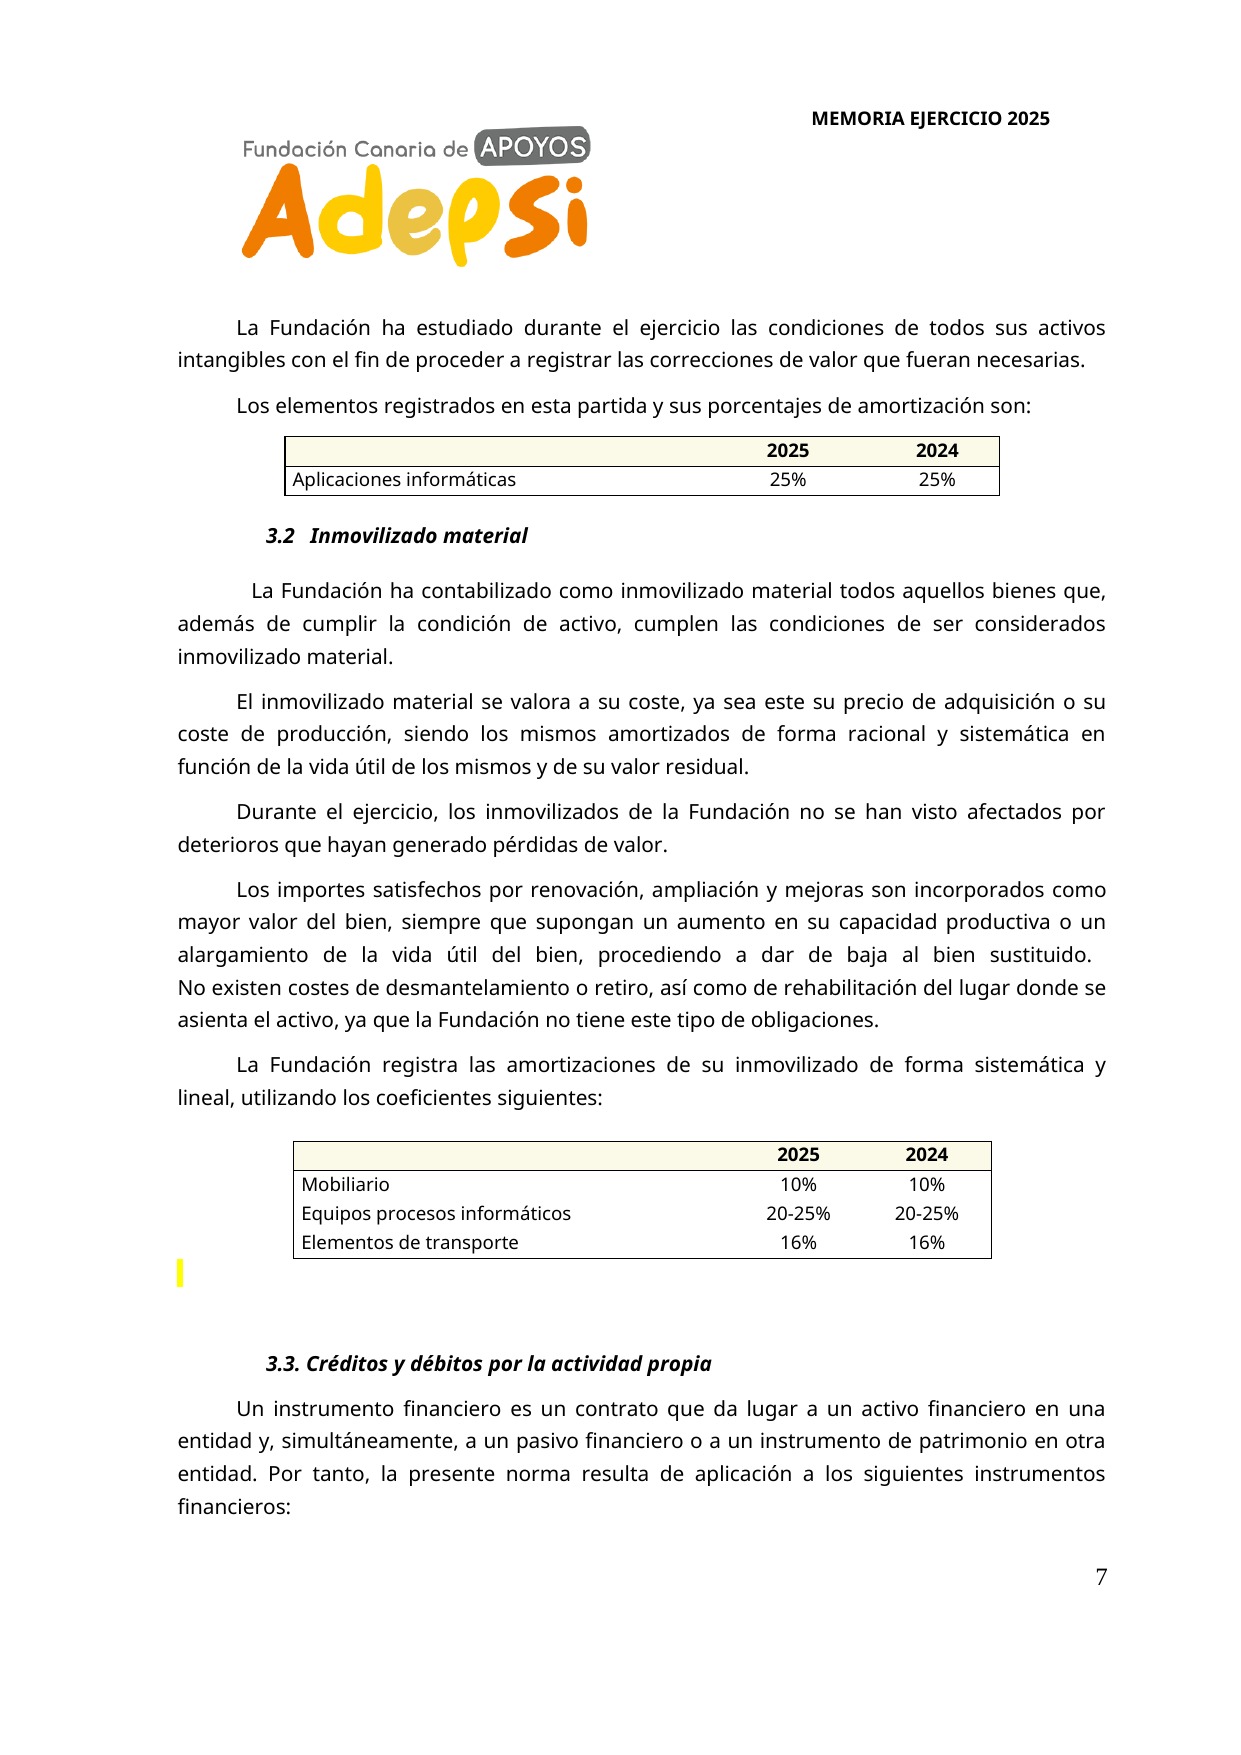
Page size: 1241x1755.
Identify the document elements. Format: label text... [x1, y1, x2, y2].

table_header 2024 [875, 437, 999, 466]
table_cell 25% [701, 467, 875, 495]
table_header 2025 [701, 437, 875, 466]
table_cell 20-25% [863, 1200, 991, 1229]
table_cell Elementos de transporte [294, 1229, 734, 1258]
text Los importes satisfechos por renovación, ampliación y mejoras son incorporados como mayor valor del bien, siempre que supongan un aumento en su capacidad productiva o un alargamiento de la vida útil del bien, procediendo a dar de baja al bien sustituido. No existen costes de desmantelamiento o retiro, así como de rehabilitación del lugar donde se asienta el activo, ya que la Fundación no tiene este tipo de obligaciones. [177, 875, 1107, 1034]
text 3.3. Créditos y débitos por la actividad propia [251, 1349, 1107, 1377]
table_cell 16% [863, 1229, 991, 1258]
table_cell Mobiliario [294, 1171, 734, 1200]
table_cell Equipos procesos informáticos [294, 1200, 734, 1229]
text La Fundación registra las amortizaciones de su inmovilizado de forma sistemática y lineal, utilizando los coeficientes siguientes: [177, 1050, 1107, 1111]
table_cell 10% [734, 1171, 863, 1200]
text Durante el ejercicio, los inmovilizados de la Fundación no se han visto afectados por deterioros que hayan generado pérdidas de valor. [177, 797, 1107, 858]
table_cell Aplicaciones informáticas [286, 467, 701, 495]
list Inmovilizado material [266, 521, 1107, 550]
table_cell 25% [875, 467, 999, 495]
table_cell 20-25% [734, 1200, 863, 1229]
text Los elementos registrados en esta partida y sus porcentajes de amortización son: [177, 391, 1107, 419]
text La Fundación ha contabilizado como inmovilizado material todos aquellos bienes que, además de cumplir la condición de activo, cumplen las condiciones de ser considerados inmovilizado material. [177, 577, 1107, 670]
text El inmovilizado material se valora a su coste, ya sea este su precio de adquisición o su coste de producción, siendo los mismos amortizados de forma racional y sistemática en función de la vida útil de los mismos y de su valor residual. [177, 687, 1107, 781]
table_header 2024 [863, 1142, 991, 1170]
table_cell 10% [863, 1171, 991, 1200]
table_cell 16% [734, 1229, 863, 1258]
table_header 2025 [734, 1142, 863, 1170]
text La Fundación ha estudiado durante el ejercicio las condiciones de todos sus activos intangibles con el fin de proceder a registrar las correcciones de valor que fueran necesarias. [177, 313, 1107, 374]
text Un instrumento financiero es un contrato que da lugar a un activo financiero en una entidad y, simultáneamente, a un pasivo financiero o a un instrumento de patrimonio en otra entidad. Por tanto, la presente norma resulta de aplicación a los siguientes instrumentos financieros: [177, 1394, 1107, 1520]
table_header [294, 1142, 734, 1170]
table_header [286, 437, 701, 466]
